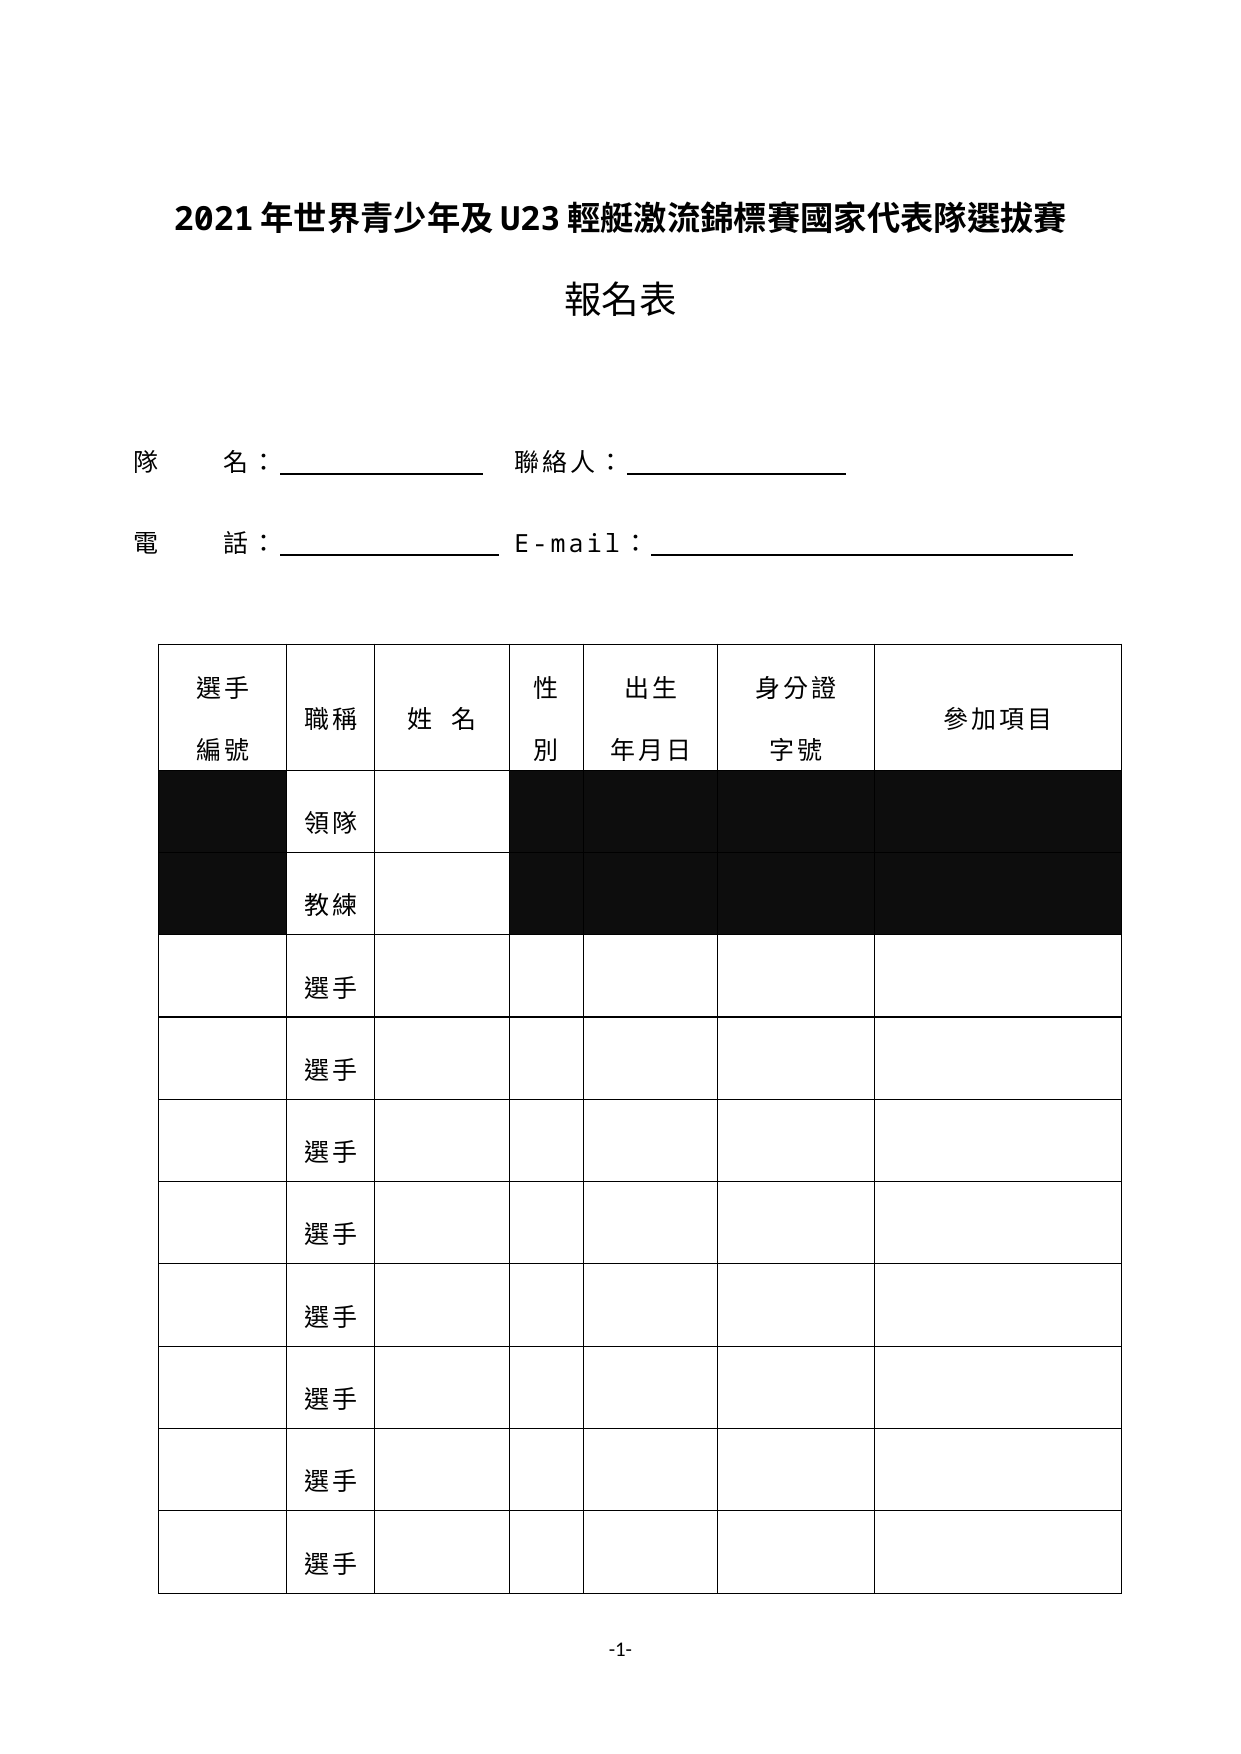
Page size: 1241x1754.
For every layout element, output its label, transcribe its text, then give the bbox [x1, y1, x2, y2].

table_cell 選手 [287, 1511, 374, 1592]
table_cell [875, 1100, 1121, 1181]
table_cell 選手 [287, 1100, 374, 1181]
table_cell [718, 1347, 874, 1428]
table_cell [875, 1018, 1121, 1099]
table_cell [510, 1511, 583, 1592]
table_header 職稱 [287, 645, 374, 769]
table_cell [375, 1511, 509, 1592]
text 報名表 [118, 256, 1122, 318]
table_cell [584, 1018, 717, 1099]
table_cell [718, 771, 874, 852]
table_cell 教練 [287, 853, 374, 934]
table_cell [159, 1429, 286, 1510]
table_cell [159, 1182, 286, 1263]
table_cell 領隊 [287, 771, 374, 852]
table_cell [375, 1100, 509, 1181]
table_cell [718, 1511, 874, 1592]
table_cell [510, 853, 583, 934]
table_cell [875, 1182, 1121, 1263]
table_cell [375, 771, 509, 852]
table_cell [584, 1347, 717, 1428]
table_cell [375, 1018, 509, 1099]
table_cell [875, 853, 1121, 934]
table_cell 選手 [287, 1347, 374, 1428]
table_cell [718, 1100, 874, 1181]
table_header 參加項目 [875, 645, 1121, 769]
table_header 身分證 字號 [718, 645, 874, 769]
table_cell [375, 853, 509, 934]
table_cell [375, 1429, 509, 1510]
table_header 性 別 [510, 645, 583, 769]
table_cell [159, 853, 286, 934]
text 2021年世界青少年及U23輕艇激流錦標賽國家代表隊選拔賽 [118, 175, 1122, 237]
text 隊 名： 聯絡人： [133, 418, 1122, 481]
table_cell [159, 1018, 286, 1099]
table_cell [159, 1264, 286, 1346]
table_cell [718, 935, 874, 1016]
table_cell [159, 935, 286, 1016]
table_cell [584, 771, 717, 852]
table_cell [510, 935, 583, 1016]
table_cell [875, 1511, 1121, 1592]
table_cell [584, 1429, 717, 1510]
table_cell [718, 1018, 874, 1099]
table_header 選手 編號 [159, 645, 286, 769]
table_cell [875, 771, 1121, 852]
table_cell [718, 853, 874, 934]
table_cell 選手 [287, 1429, 374, 1510]
table_cell [718, 1429, 874, 1510]
table_cell [510, 1100, 583, 1181]
table_cell 選手 [287, 1264, 374, 1346]
table_cell [510, 1182, 583, 1263]
table_cell [875, 1429, 1121, 1510]
table_cell [159, 1100, 286, 1181]
table_cell [375, 1347, 509, 1428]
table_cell [718, 1264, 874, 1346]
table_cell [584, 853, 717, 934]
table_cell [875, 935, 1121, 1016]
table_cell [375, 935, 509, 1016]
table_cell [510, 1018, 583, 1099]
table_cell [159, 1511, 286, 1592]
table_cell [584, 1264, 717, 1346]
table_cell [159, 771, 286, 852]
text 電 話： E-mail： [133, 500, 1122, 562]
table_cell [584, 1182, 717, 1263]
table_cell [584, 1100, 717, 1181]
table_cell [159, 1347, 286, 1428]
table_cell [510, 1264, 583, 1346]
table_header 姓 名 [375, 645, 509, 769]
table_cell [510, 1347, 583, 1428]
table_cell [718, 1182, 874, 1263]
table_header 出生 年月日 [584, 645, 717, 769]
table_cell [584, 1511, 717, 1592]
table_cell 選手 [287, 1018, 374, 1099]
table_cell [875, 1264, 1121, 1346]
table_cell 選手 [287, 1182, 374, 1263]
table_cell [875, 1347, 1121, 1428]
table_cell [375, 1264, 509, 1346]
table_cell 選手 [287, 935, 374, 1016]
table_cell [510, 1429, 583, 1510]
table_cell [510, 771, 583, 852]
table_cell [584, 935, 717, 1016]
table_cell [375, 1182, 509, 1263]
